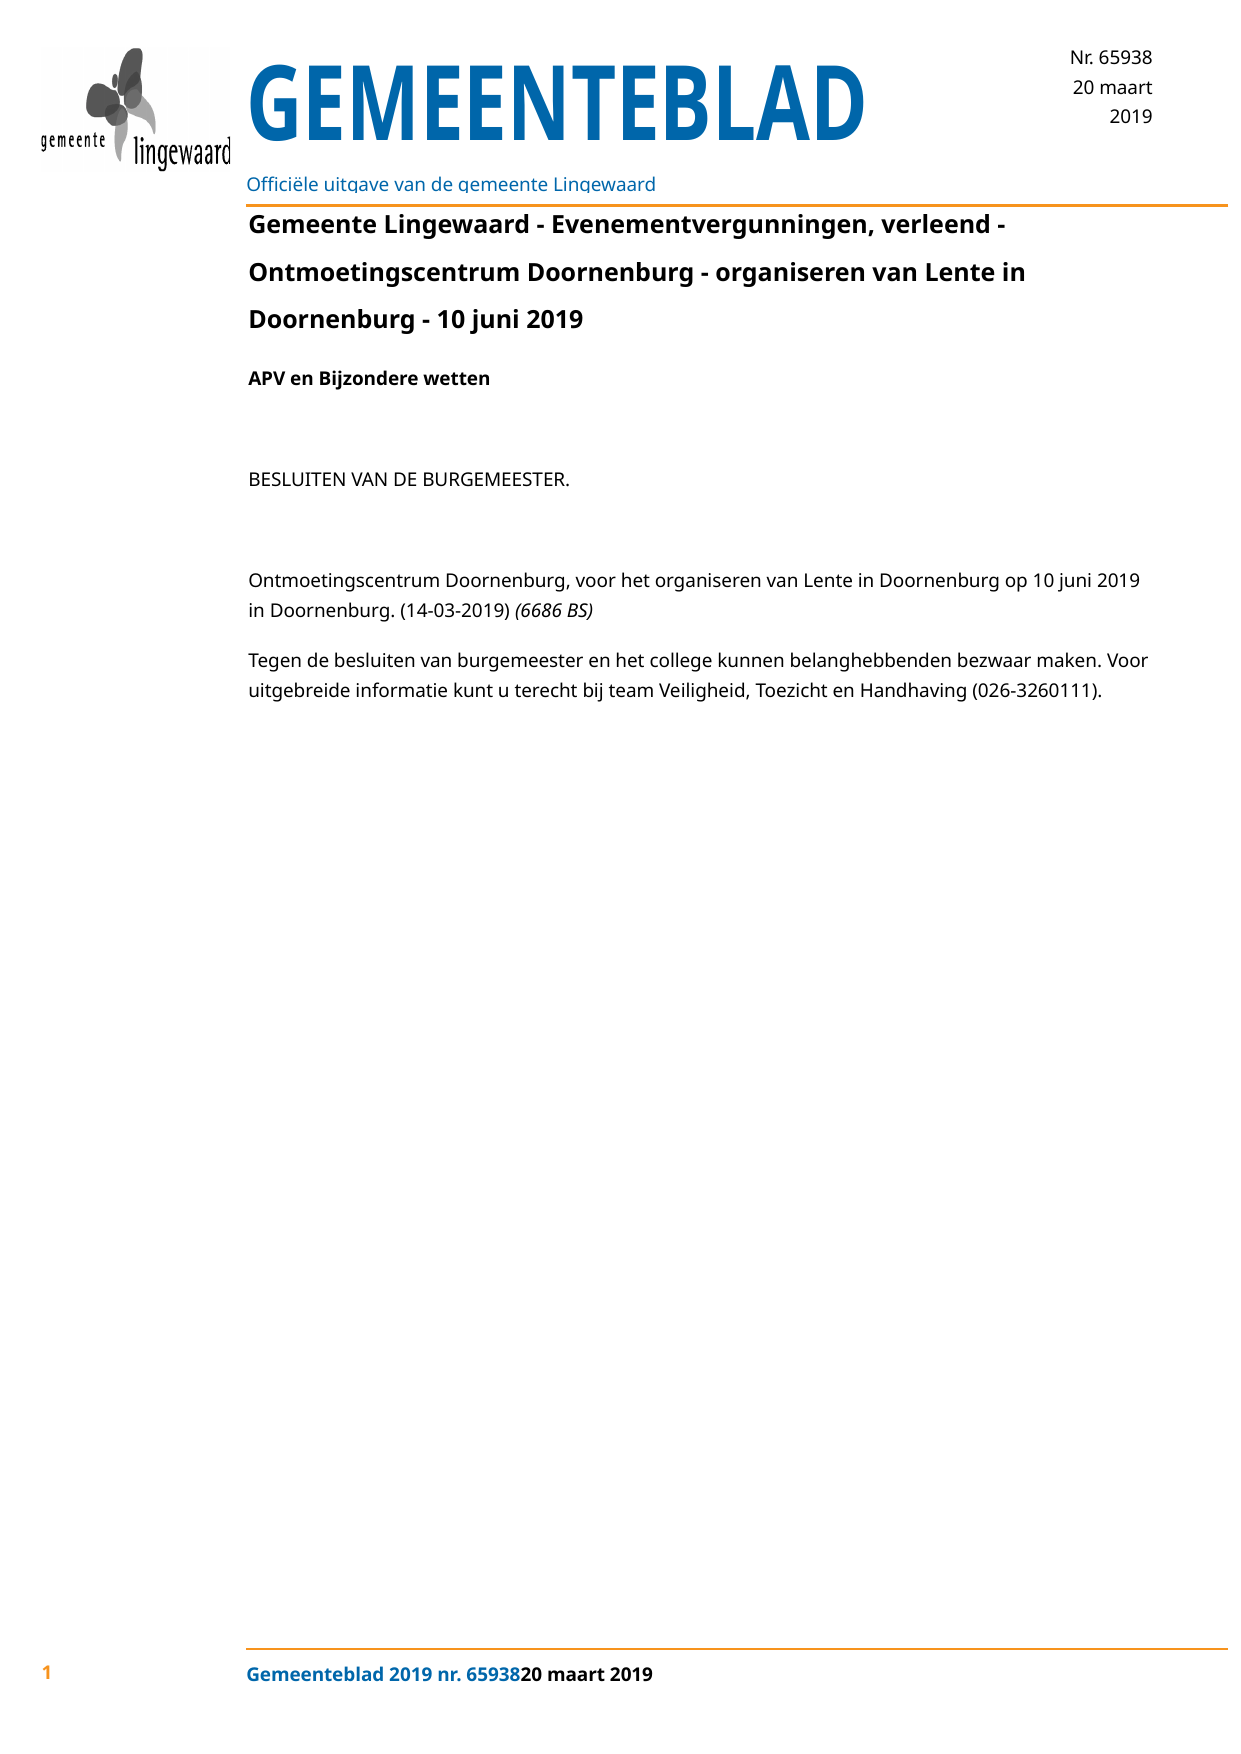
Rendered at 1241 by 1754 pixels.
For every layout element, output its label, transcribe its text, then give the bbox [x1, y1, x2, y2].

text Gemeente Lingewaard - Evenementvergunningen, verleend - Ontmoetingscentrum Doornenburg - organiseren van Lente in Doornenburg - 10 juni 2019 [248, 207, 1152, 336]
text APV en Bijzondere wetten [248, 366, 1152, 391]
text BESLUITEN VAN DE BURGEMEESTER. [248, 466, 1152, 492]
text Ontmoetingscentrum Doornenburg, voor het organiseren van Lente in Doornenburg op 10 juni 2019 in Doornenburg. (14-03-2019) (6686 BS) [248, 567, 1152, 622]
text Tegen de besluiten van burgemeester en het college kunnen belanghebbenden bezwaar maken. Voor uitgebreide informatie kunt u terecht bij team Veiligheid, Toezicht en Handhaving (026-3260111). [248, 647, 1152, 702]
picture [41, 47, 231, 172]
